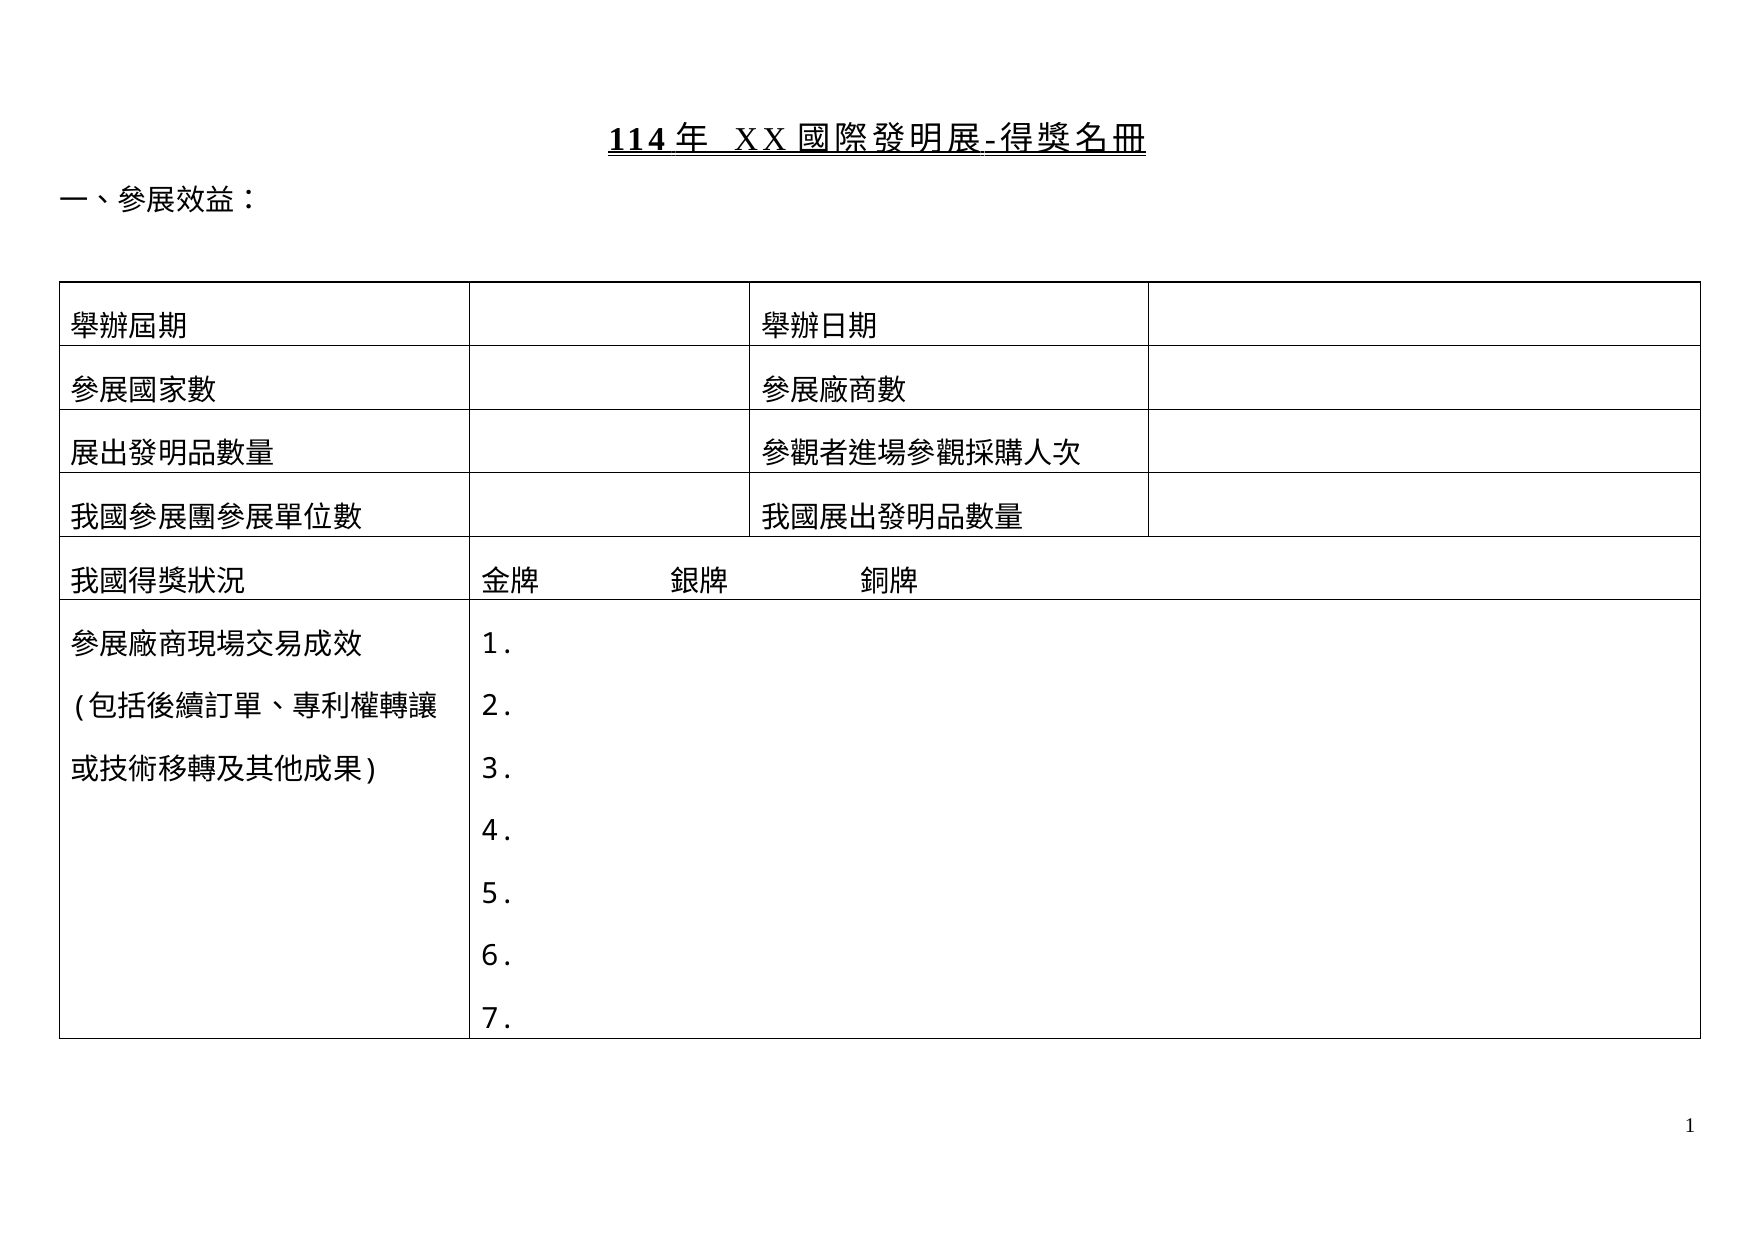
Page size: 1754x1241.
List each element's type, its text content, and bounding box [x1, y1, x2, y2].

table_header [470, 283, 749, 345]
table_cell [470, 473, 749, 536]
text 一、參展效益： [59, 156, 1695, 219]
table_cell [1149, 346, 1700, 408]
table_header 舉辦屆期 [60, 283, 469, 345]
table_cell [1149, 410, 1700, 472]
table_cell 參展廠商數 [750, 346, 1148, 408]
table_cell 展出發明品數量 [60, 410, 469, 472]
table_cell 參展廠商現場交易成效 (包括後續訂單、專利權轉讓或技術移轉及其他成果) [60, 600, 469, 1038]
table_header 舉辦日期 [750, 283, 1148, 345]
table_cell [470, 410, 749, 472]
table_cell 我國得獎狀況 [60, 537, 469, 599]
table_cell 我國展出發明品數量 [750, 473, 1148, 536]
table_cell [1149, 473, 1700, 536]
table_cell [470, 346, 749, 408]
table_cell 金牌 銀牌 銅牌 [470, 537, 1700, 599]
table_cell 參觀者進場參觀採購人次 [750, 410, 1148, 472]
table_cell 參展國家數 [60, 346, 469, 408]
table_cell 1. 2. 3. 4. 5. 6. 7. [470, 600, 1700, 1038]
table_header [1149, 283, 1700, 345]
table_cell 我國參展團參展單位數 [60, 473, 469, 536]
text 114年 XX國際發明展-得獎名冊 [59, 94, 1695, 156]
